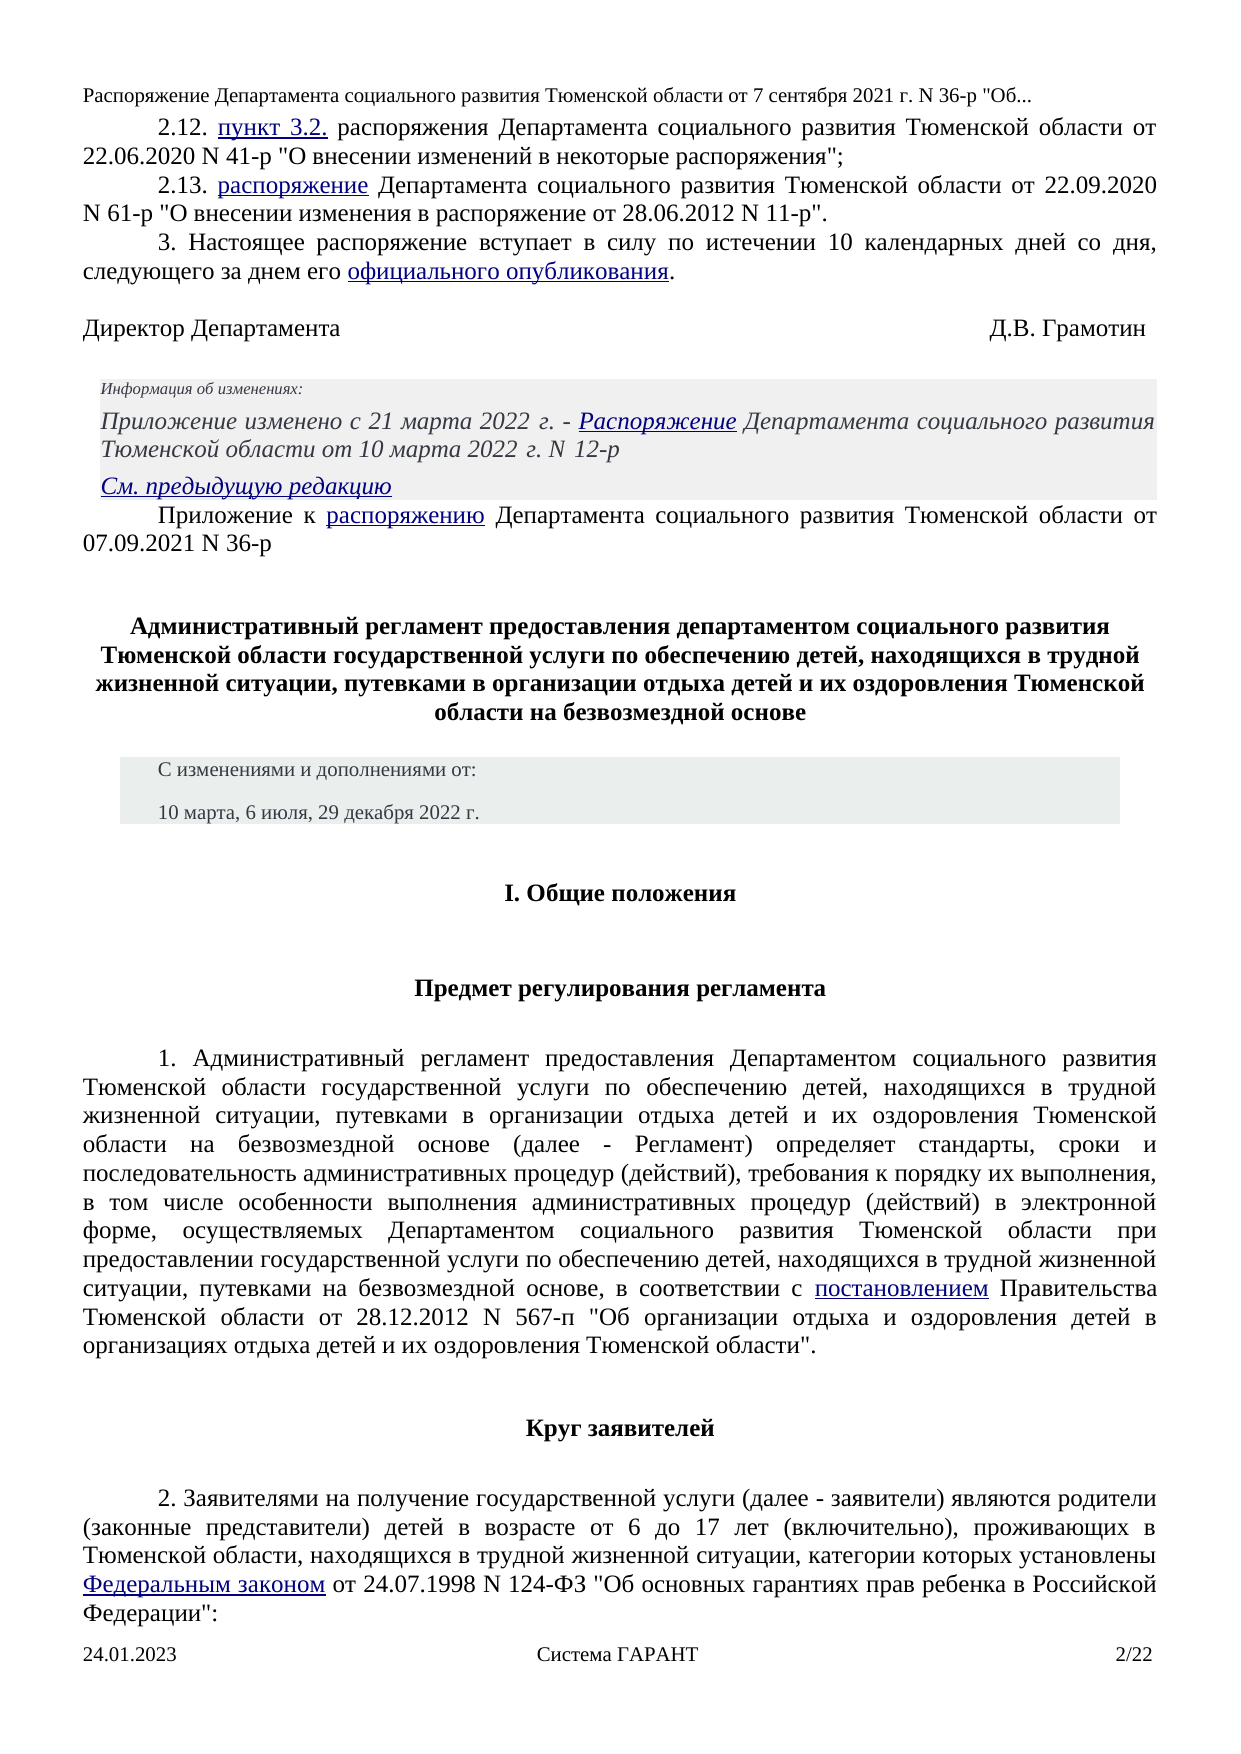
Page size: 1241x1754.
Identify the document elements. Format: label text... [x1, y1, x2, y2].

subtitle Административный регламент предоставления департаментом социального развития Тюменской области государственной услуги по обеспечению детей, находящихся в трудной жизненной ситуации, путевками в организации отдыха детей и их оздоровления Тюменской области на безвозмездной основе [83, 611, 1157, 726]
text 3. Настоящее распоряжение вступает в силу по истечении 10 календарных дней со дня, следующего за днем его официального опубликования. [83, 227, 1157, 285]
table_header Д.В. Грамотин [791, 314, 1146, 342]
text Информация об изменениях: [305, 379, 1157, 398]
text 2.13. распоряжение Департамента социального развития Тюменской области от 22.09.2020 N 61-р "О внесении изменения в распоряжение от 28.06.2012 N 11-р". [83, 170, 1157, 227]
text 2.12. пункт 3.2. распоряжения Департамента социального развития Тюменской области от 22.06.2020 N 41-р "О внесении изменений в некоторые распоряжения"; [83, 112, 1157, 170]
table_header Директор Департамента [83, 314, 791, 342]
text См. предыдущую редакцию [394, 471, 1157, 500]
subtitle Предмет регулирования регламента [83, 973, 1157, 1002]
subtitle I. Общие положения [83, 878, 1157, 907]
subtitle Круг заявителей [83, 1413, 1157, 1442]
text 10 марта, 6 июля, 29 декабря 2022 г. [480, 800, 1082, 824]
text Приложение к распоряжению Департамента социального развития Тюменской области от 07.09.2021 N 36-р [83, 500, 1157, 557]
text 2. Заявителями на получение государственной услуги (далее - заявители) являются родители (законные представители) детей в возрасте от 6 до 17 лет (включительно), проживающих в Тюменской области, находящихся в трудной жизненной ситуации, категории которых установлены Федеральным законом от 24.07.1998 N 124-ФЗ "Об основных гарантиях прав ребенка в Российской Федерации": [83, 1483, 1157, 1627]
text Приложение изменено с 21 марта 2022 г. - Распоряжение Департамента социального развития Тюменской области от 10 марта 2022 г. N 12-р [100, 434, 1157, 463]
text 1. Административный регламент предоставления Департаментом социального развития Тюменской области государственной услуги по обеспечению детей, находящихся в трудной жизненной ситуации, путевками в организации отдыха детей и их оздоровления Тюменской области на безвозмездной основе (далее - Регламент) определяет стандарты, сроки и последовательность административных процедур (действий), требования к порядку их выполнения, в том числе особенности выполнения административных процедур (действий) в электронной форме, осуществляемых Департаментом социального развития Тюменской области при предоставлении государственной услуги по обеспечению детей, находящихся в трудной жизненной ситуации, путевками на безвозмездной основе, в соответствии с постановлением Правительства Тюменской области от 28.12.2012 N 567-п "Об организации отдыха и оздоровления детей в организациях отдыха детей и их оздоровления Тюменской области". [83, 1043, 1157, 1359]
text С изменениями и дополнениями от: [477, 757, 1082, 781]
